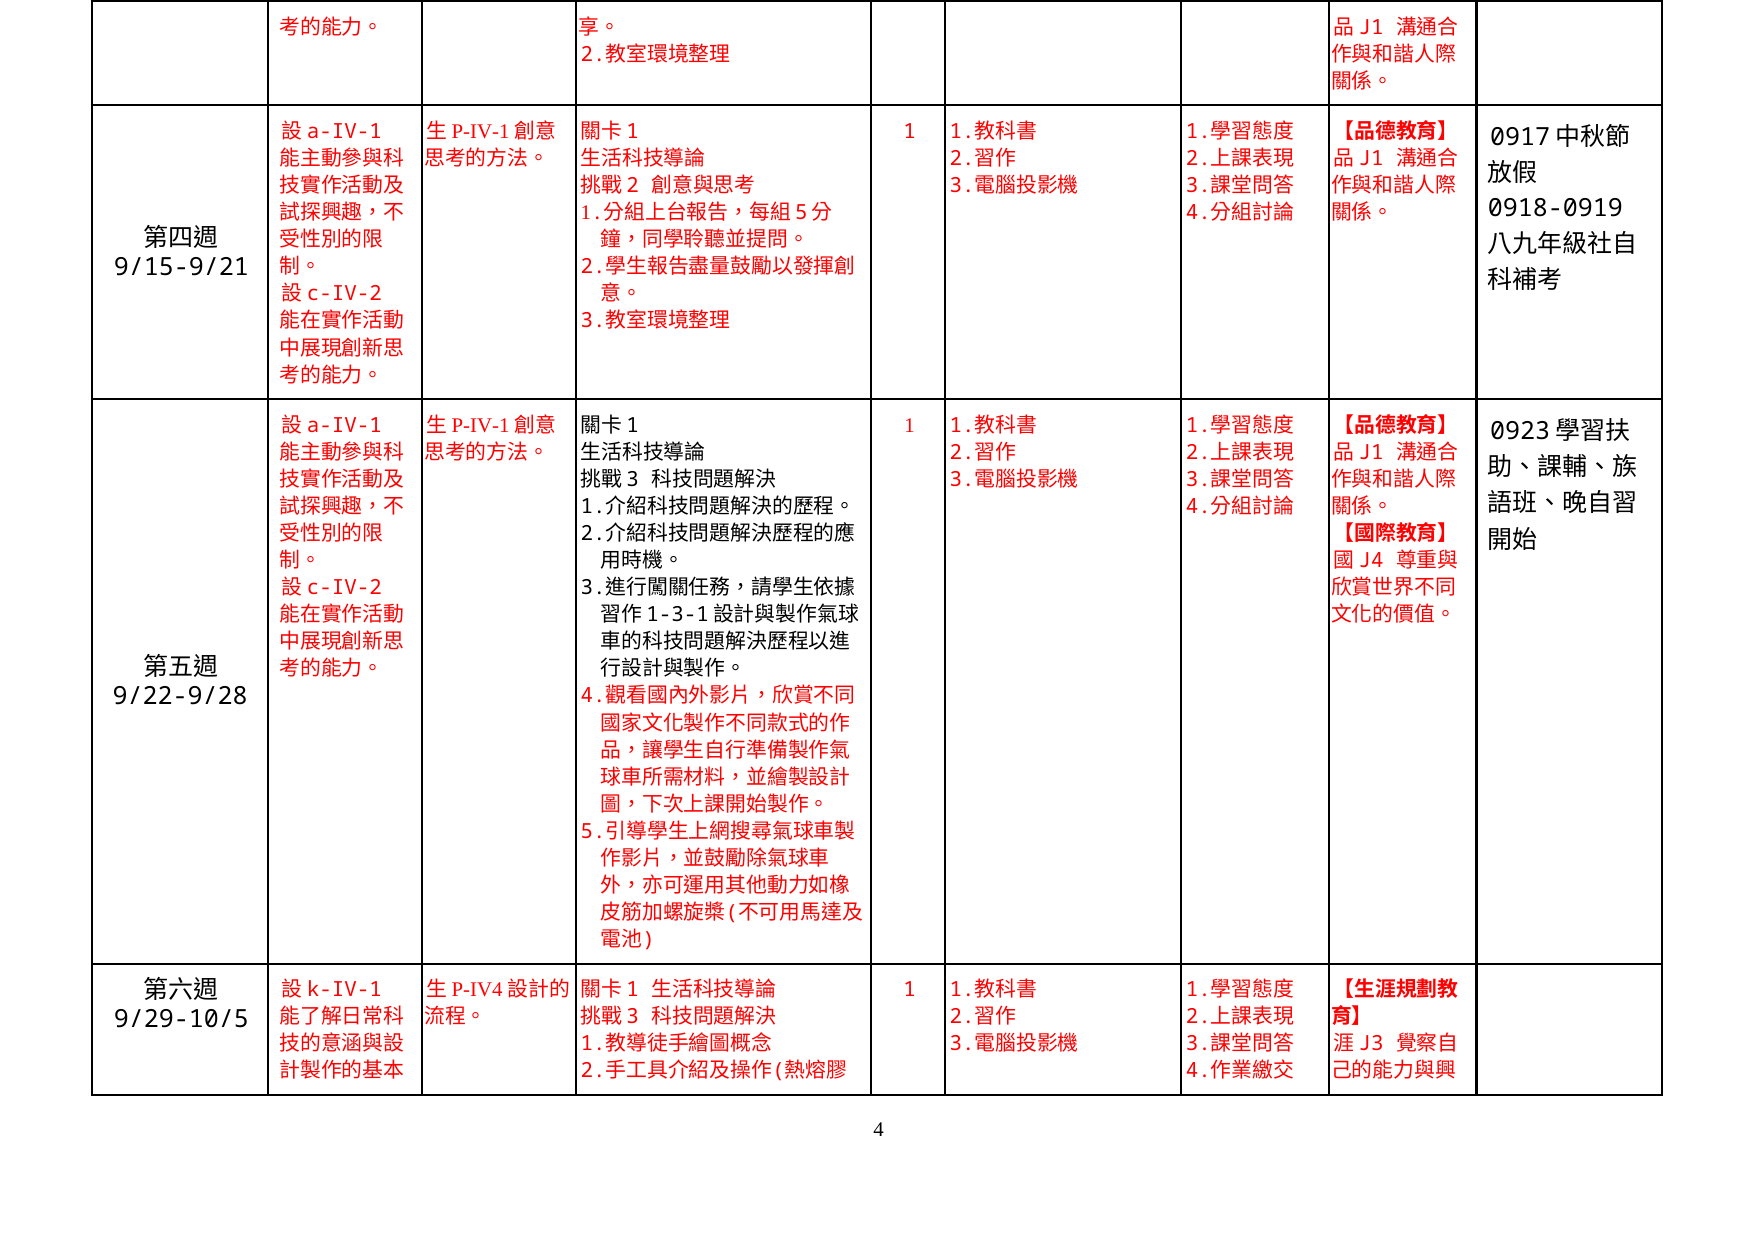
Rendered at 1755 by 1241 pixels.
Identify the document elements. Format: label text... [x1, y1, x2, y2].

table_cell 設a-IV-1 能主動參與科技實作活動及試探興趣，不受性別的限制。 設c-IV-2 能在實作活動中展現創新思考的能力。 [269, 400, 421, 962]
table_cell [93, 2, 267, 104]
table_cell 1.教科書 2.習作 3.電腦投影機 [946, 106, 1180, 398]
table_cell [946, 2, 1180, 104]
table_cell [872, 2, 944, 104]
table_cell 關卡1 生活科技導論 挑戰2 創意與思考 1.分組上台報告，每組5分鐘，同學聆聽並提問。 2.學生報告盡量鼓勵以發揮創意。 3.教室環境整理 [577, 106, 870, 398]
table_cell 考的能力。 [269, 2, 421, 104]
table_cell 品J1 溝通合作與和諧人際關係。 [1330, 2, 1475, 104]
table_cell 關卡1 生活科技導論 挑戰3 科技問題解決 1.教導徒手繪圖概念 2.手工具介紹及操作(熱熔膠 [577, 965, 870, 1094]
table_cell 關卡1 生活科技導論 挑戰3 科技問題解決 1.介紹科技問題解決的歷程。 2.介紹科技問題解決歷程的應用時機。 3.進行闖關任務，請學生依據習作1-3-1設計與製作氣球車的科技問題解決歷程以進行設計與製作。 4.觀看國內外影片，欣賞不同國家文化製作不同款式的作品，讓學生自行準備製作氣球車所需材料，並繪製設計圖，下次上課開始製作。 5.引導學生上網搜尋氣球車製作影片，並鼓勵除氣球車外，亦可運用其他動力如橡皮筋加螺旋槳(不可用馬達及電池) [577, 400, 870, 962]
table_cell 1.學習態度 2.上課表現 3.課堂問答 4.分組討論 [1182, 106, 1328, 398]
table_cell [1182, 2, 1328, 104]
table_cell 設k-IV-1 能了解日常科技的意涵與設計製作的基本 [269, 965, 421, 1094]
table_cell 生P-IV-1 創意思考的方法。 [423, 400, 575, 962]
table_cell 1.教科書 2.習作 3.電腦投影機 [946, 965, 1180, 1094]
table_cell 1 [872, 400, 944, 962]
table_cell 【品德教育】 品J1 溝通合作與和諧人際關係。 [1330, 106, 1475, 398]
table_cell 1.學習態度 2.上課表現 3.課堂問答 4.分組討論 [1182, 400, 1328, 962]
table_cell 1 [872, 965, 944, 1094]
table_cell 生P-IV-1 創意思考的方法。 [423, 106, 575, 398]
table_cell 設a-IV-1 能主動參與科技實作活動及試探興趣，不受性別的限制。 設c-IV-2 能在實作活動中展現創新思考的能力。 [269, 106, 421, 398]
table_cell 第五週 9/22-9/28 [93, 400, 267, 962]
table_cell 0923學習扶助、課輔、族語班、晚自習開始 [1478, 400, 1661, 962]
table_cell 【生涯規劃教育】 涯J3 覺察自己的能力與興 [1330, 965, 1475, 1094]
table_cell 1.教科書 2.習作 3.電腦投影機 [946, 400, 1180, 962]
table_cell 1.學習態度 2.上課表現 3.課堂問答 4.作業繳交 [1182, 965, 1328, 1094]
table_cell [1478, 2, 1661, 104]
table_cell 1 [872, 106, 944, 398]
table_cell 享。 2.教室環境整理 [577, 2, 870, 104]
table_cell 【品德教育】 品J1 溝通合作與和諧人際關係。 【國際教育】 國J4 尊重與欣賞世界不同文化的價值。 [1330, 400, 1475, 962]
table_cell [1478, 965, 1661, 1094]
table_cell 0917中秋節放假 0918-0919八九年級社自科補考 [1478, 106, 1661, 398]
table_cell 生P-IV4 設計的流程。 [423, 965, 575, 1094]
table_cell 第六週 9/29-10/5 [93, 965, 267, 1094]
table_cell 第四週 9/15-9/21 [93, 106, 267, 398]
table_cell [423, 2, 575, 104]
